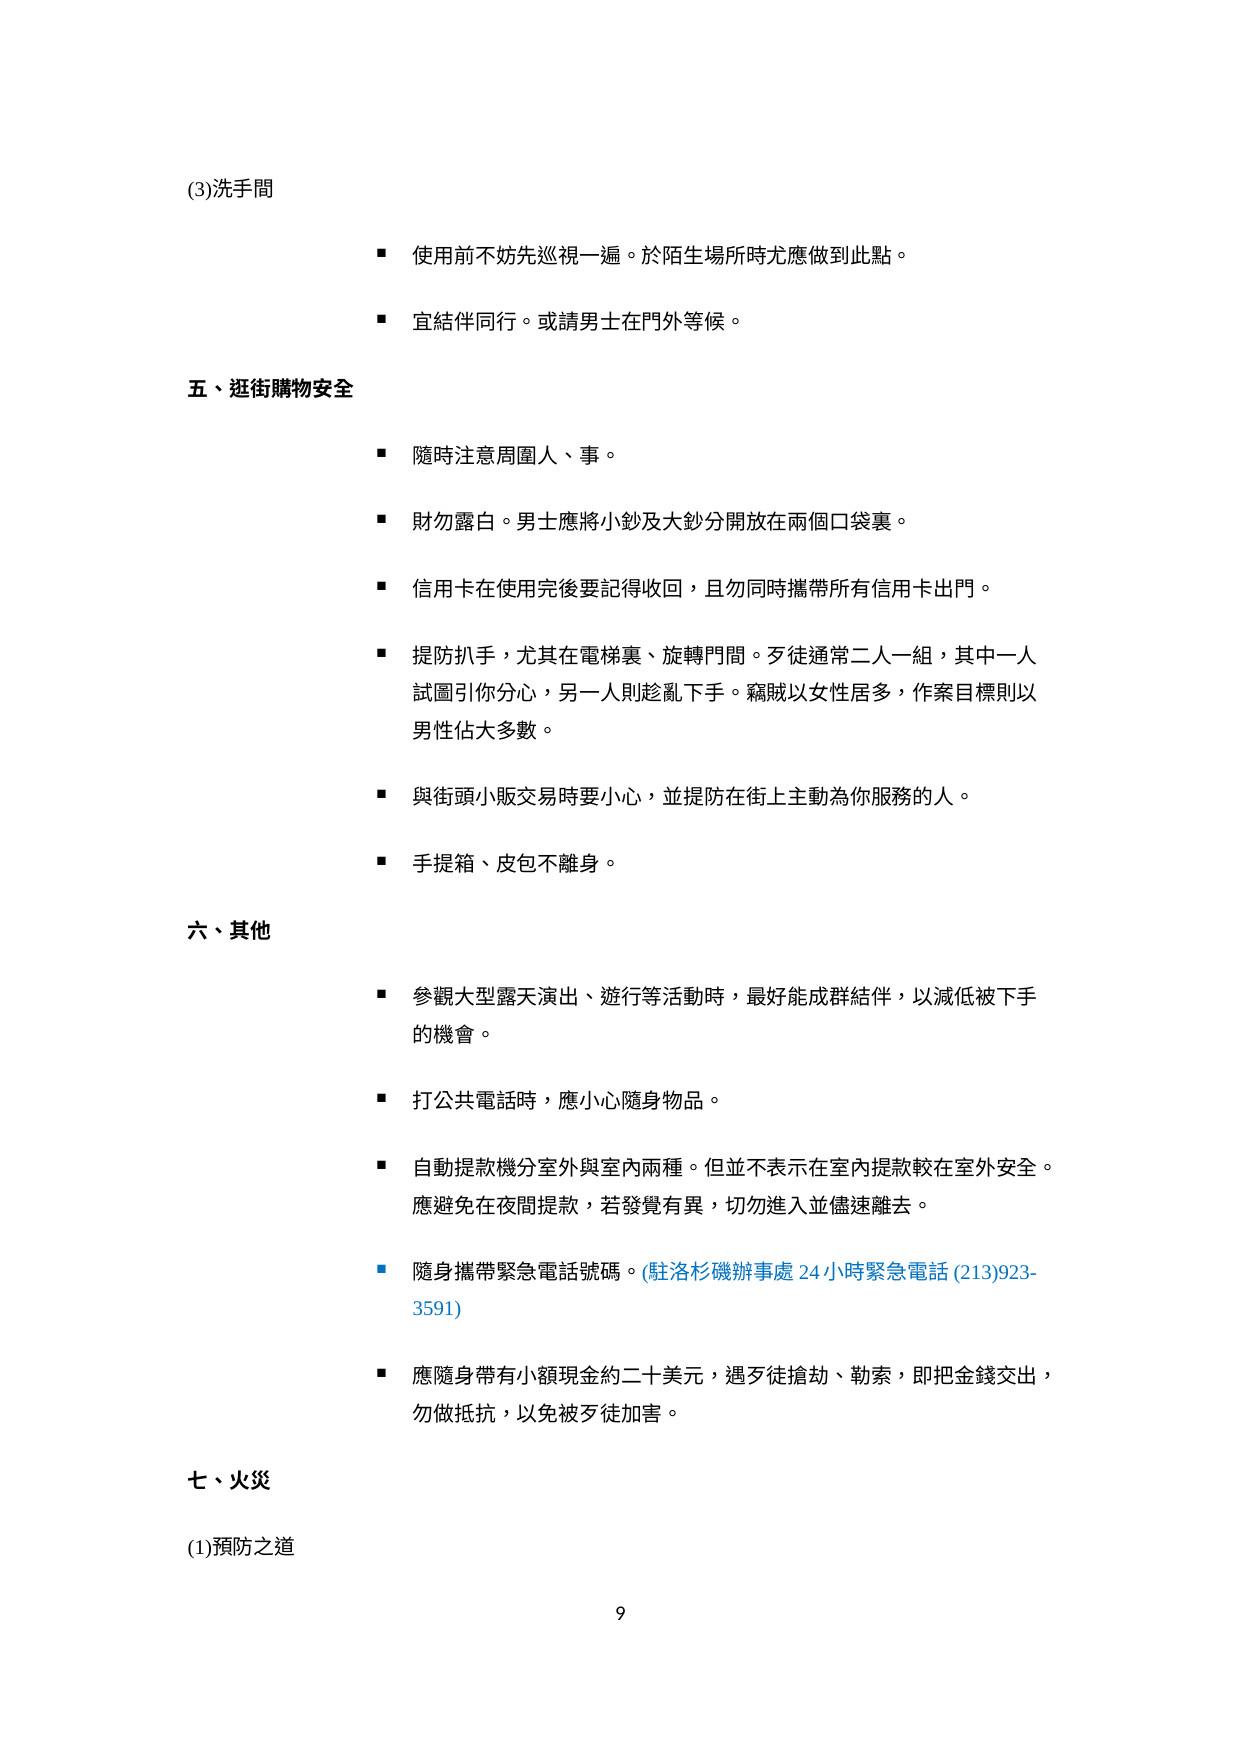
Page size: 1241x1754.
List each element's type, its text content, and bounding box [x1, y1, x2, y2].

text (1)預防之道 [187, 1521, 1053, 1558]
list 參觀大型露天演出、遊行等活動時，最好能成群結伴，以減低被下手的機會。 [375, 971, 1053, 1046]
list 使用前不妨先巡視一遍。於陌生場所時尤應做到此點。 [375, 229, 1053, 267]
text (3)洗手間 [187, 162, 1053, 200]
text 五、逛街購物安全 [187, 362, 1053, 400]
list 隨時注意周圍人、事。 [375, 429, 1053, 467]
list 應隨身帶有小額現金約二十美元，遇歹徒搶劫、勒索，即把金錢交出，勿做抵抗，以免被歹徒加害。 [375, 1350, 1053, 1425]
text 七、火災 [187, 1454, 1053, 1492]
list 手提箱、皮包不離身。 [375, 837, 1053, 875]
list 自動提款機分室外與室內兩種。但並不表示在室內提款較在室外安全。應避免在夜間提款，若發覺有異，切勿進入並儘速離去。 [375, 1142, 1053, 1217]
list 財勿露白。男士應將小鈔及大鈔分開放在兩個口袋裏。 [375, 496, 1053, 533]
list 打公共電話時，應小心隨身物品。 [375, 1075, 1053, 1112]
list 宜結伴同行。或請男士在門外等候。 [375, 296, 1053, 333]
list 提防扒手，尤其在電梯裏、旋轉門間。歹徒通常二人一組，其中一人試圖引你分心，另一人則趁亂下手。竊賊以女性居多，作案目標則以男性佔大多數。 [375, 629, 1053, 742]
text 六、其他 [187, 904, 1053, 942]
list 隨身攜帶緊急電話號碼。(駐洛杉磯辦事處24小時緊急電話 (213)923-3591) [375, 1246, 1053, 1321]
list 信用卡在使用完後要記得收回，且勿同時攜帶所有信用卡出門。 [375, 562, 1053, 600]
list 與街頭小販交易時要小心，並提防在街上主動為你服務的人。 [375, 771, 1053, 808]
